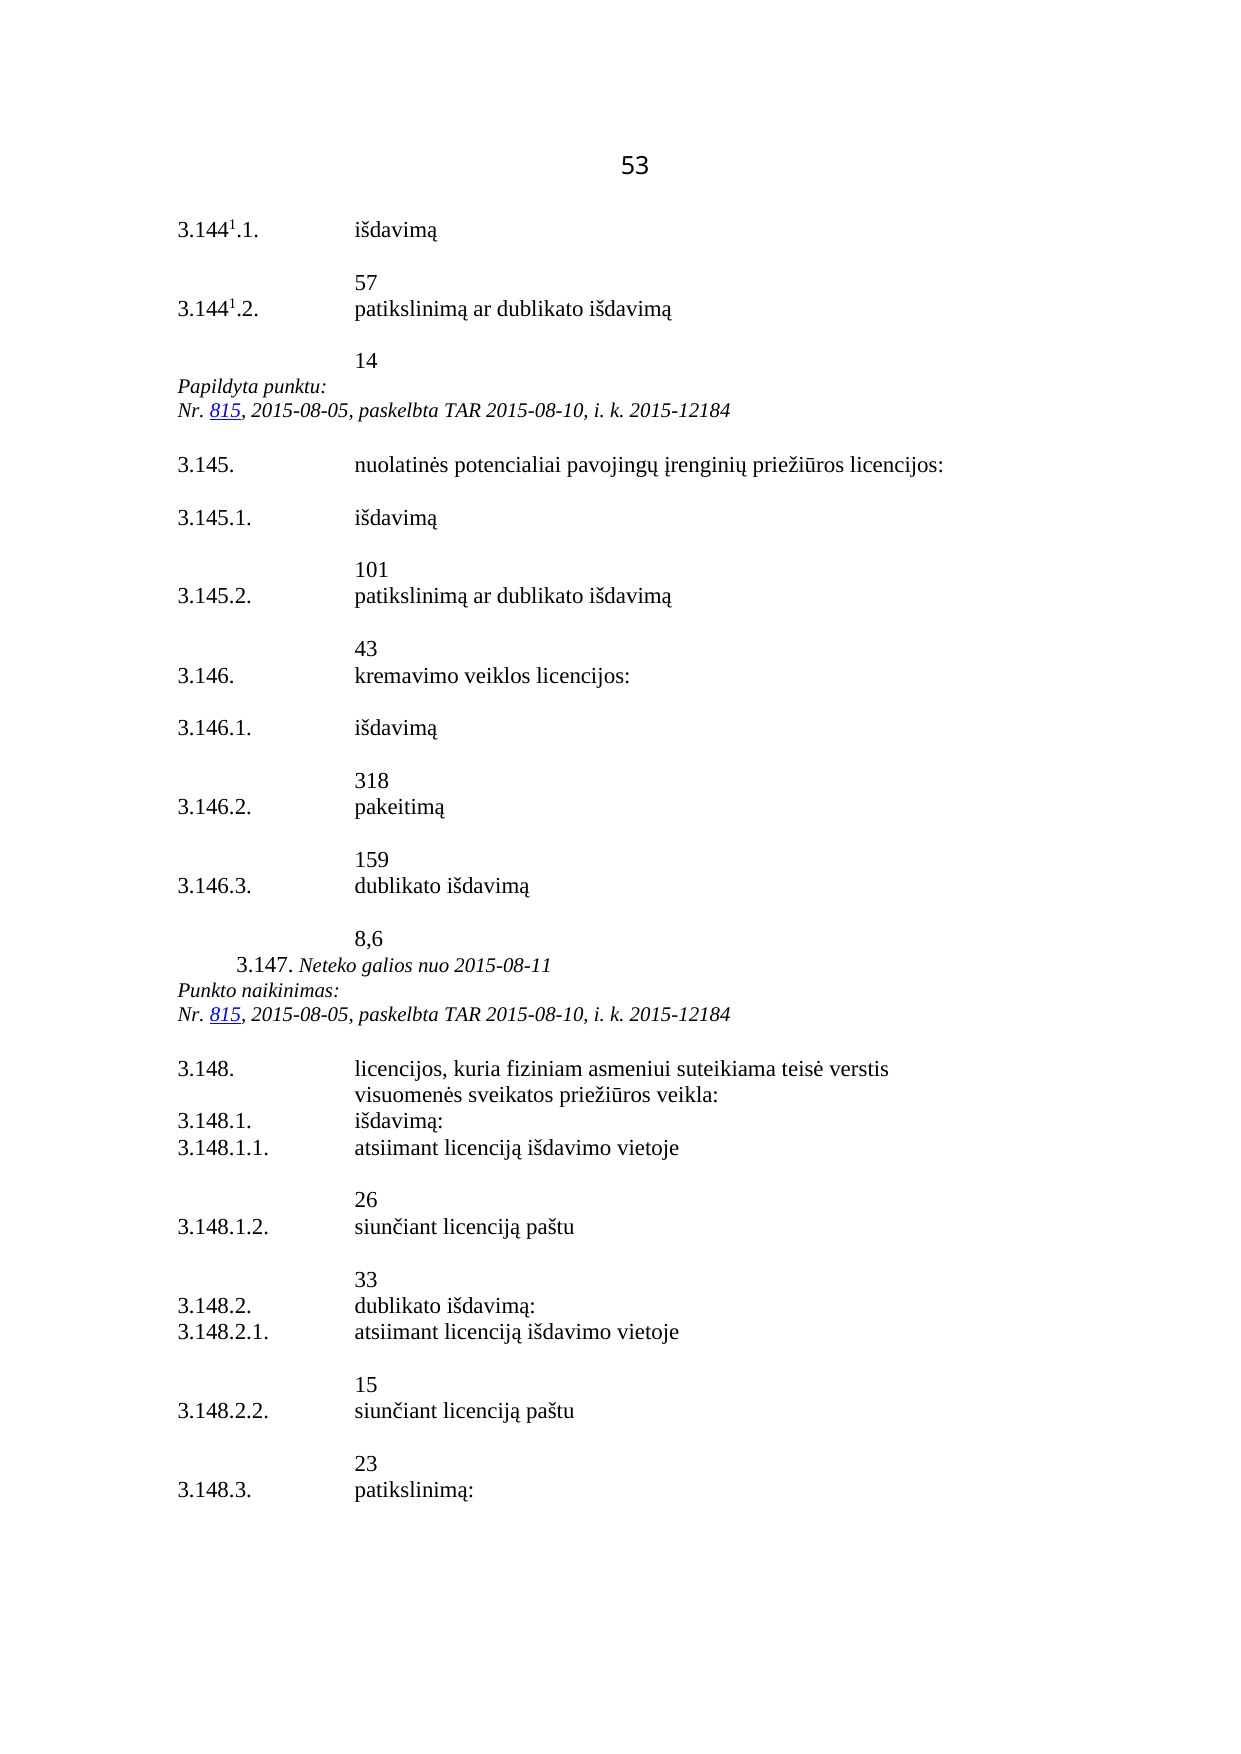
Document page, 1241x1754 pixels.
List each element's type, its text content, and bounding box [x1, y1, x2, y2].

text 3.145.1. išdavimą 101 [177, 503, 945, 583]
text 3.1441.1. išdavimą 57 [177, 216, 945, 295]
text 3.148.1.1. atsiimant licenciją išdavimo vietoje 26 [177, 1134, 945, 1213]
text 3.1441.2. patikslinimą ar dublikato išdavimą 14 [177, 295, 945, 374]
text 3.148.1. išdavimą: [177, 1107, 945, 1134]
text 3.146.2. pakeitimą 159 [177, 793, 945, 872]
text 3.145.2. patikslinimą ar dublikato išdavimą 43 [177, 583, 945, 662]
text 3.148.2.1. atsiimant licenciją išdavimo vietoje 15 [177, 1318, 945, 1397]
text 3.148.2.2. siunčiant licenciją paštu 23 [177, 1397, 945, 1476]
text 3.146. kremavimo veiklos licencijos: [177, 662, 945, 714]
text Nr. 815, 2015-08-05, paskelbta TAR 2015-08-10, i. k. 2015-12184 [177, 1002, 1093, 1026]
text 3.146.1. išdavimą 318 [177, 714, 945, 793]
text 3.148.3. patikslinimą: [177, 1476, 945, 1529]
text Nr. 815, 2015-08-05, paskelbta TAR 2015-08-10, i. k. 2015-12184 [177, 398, 1093, 422]
text 3.148.2. dublikato išdavimą: [177, 1292, 945, 1318]
text 3.148.1.2. siunčiant licenciją paštu 33 [177, 1213, 945, 1292]
text Punkto naikinimas: [177, 978, 1093, 1002]
text visuomenės sveikatos priežiūros veikla: [354, 1081, 945, 1107]
text Papildyta punktu: [177, 374, 1093, 398]
text 3.145. nuolatinės potencialiai pavojingų įrenginių priežiūros licencijos: [177, 451, 945, 503]
text 3.147. Neteko galios nuo 2015-08-11 [177, 952, 1093, 978]
text 3.148. licencijos, kuria fiziniam asmeniui suteikiama teisė verstis [177, 1055, 945, 1081]
text 3.146.3. dublikato išdavimą 8,6 [177, 872, 945, 952]
